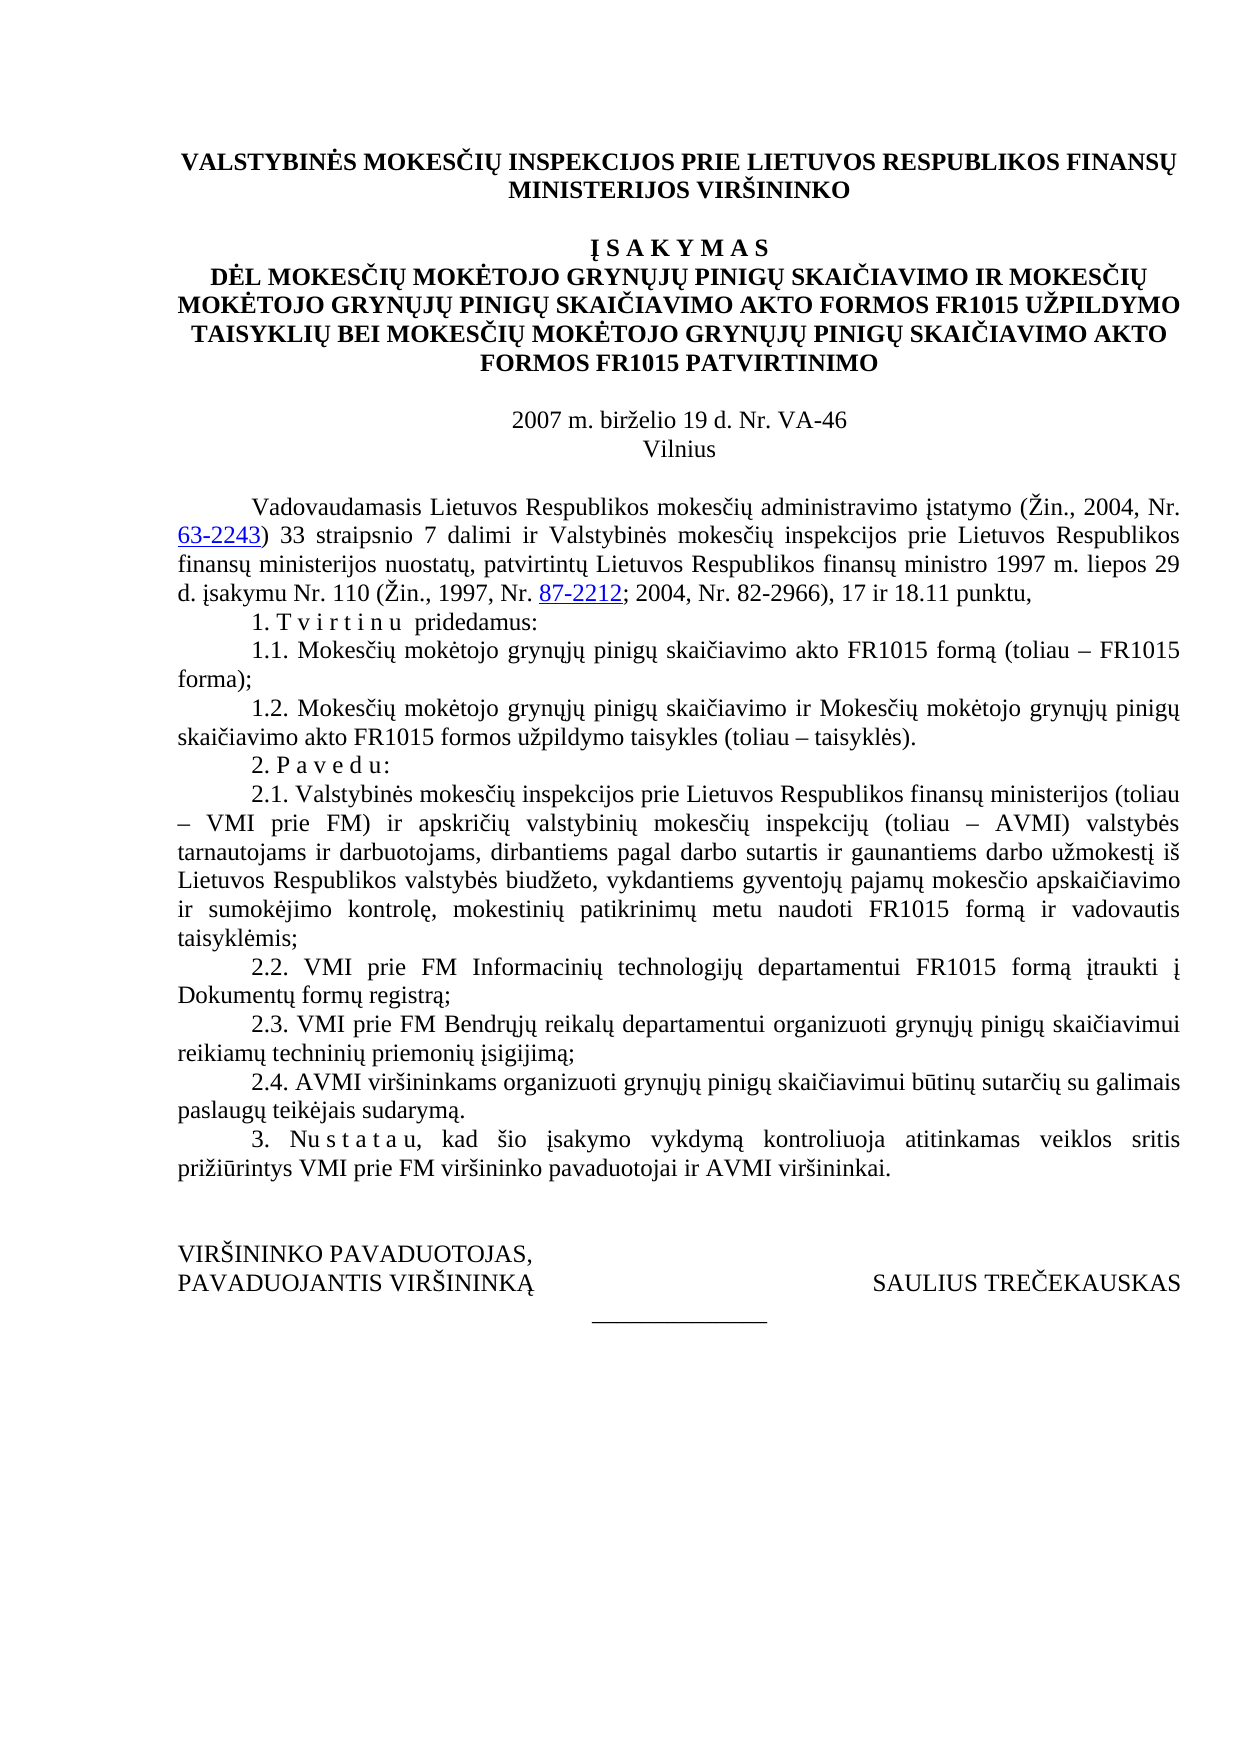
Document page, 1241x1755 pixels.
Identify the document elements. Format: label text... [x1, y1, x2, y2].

text 2. Pavedu: [177, 751, 1181, 779]
text 2.3. VMI prie FM Bendrųjų reikalų departamentui organizuoti grynųjų pinigų skaičiavimui reikiamų techninių priemonių įsigijimą; [177, 1009, 1181, 1067]
text ______________ [177, 1297, 1181, 1326]
text 2.4. AVMI viršininkams organizuoti grynųjų pinigų skaičiavimui būtinų sutarčių su galimais paslaugų teikėjais sudarymą. [177, 1067, 1181, 1124]
text 1. Tvirtinu pridedamus: [177, 607, 1181, 636]
text VALSTYBINĖS MOKESČIŲ INSPEKCIJOS PRIE LIETUVOS RESPUBLIKOS FINANSŲ MINISTERIJOS VIRŠININKO [177, 147, 1181, 204]
text Vadovaudamasis Lietuvos Respublikos mokesčių administravimo įstatymo (Žin., 2004, Nr. 63-2243) 33 straipsnio 7 dalimi ir Valstybinės mokesčių inspekcijos prie Lietuvos Respublikos finansų ministerijos nuostatų, patvirtintų Lietuvos Respublikos finansų ministro 1997 m. liepos 29 d. įsakymu Nr. 110 (Žin., 1997, Nr. 87-2212; 2004, Nr. 82-2966), 17 ir 18.11 punktu, [177, 492, 1181, 607]
text Į S A K Y M A S [177, 233, 1181, 262]
text Vilnius [177, 434, 1181, 463]
text 1.1. Mokesčių mokėtojo grynųjų pinigų skaičiavimo akto FR1015 formą (toliau – FR1015 forma); [177, 636, 1181, 693]
text 2.2. VMI prie FM Informacinių technologijų departamentui FR1015 formą įtraukti į Dokumentų formų registrą; [177, 952, 1181, 1009]
text 3. Nustatau, kad šio įsakymo vykdymą kontroliuoja atitinkamas veiklos sritis prižiūrintys VMI prie FM viršininko pavaduotojai ir AVMI viršininkai. [177, 1124, 1181, 1182]
text PAVADUOJANTIS VIRŠININKĄ SAULIUS TREČEKAUSKAS [177, 1268, 1181, 1297]
text 1.2. Mokesčių mokėtojo grynųjų pinigų skaičiavimo ir Mokesčių mokėtojo grynųjų pinigų skaičiavimo akto FR1015 formos užpildymo taisykles (toliau – taisyklės). [177, 693, 1181, 751]
text VIRŠININKO PAVADUOTOJAS, [177, 1239, 1181, 1268]
text 2.1. Valstybinės mokesčių inspekcijos prie Lietuvos Respublikos finansų ministerijos (toliau – VMI prie FM) ir apskričių valstybinių mokesčių inspekcijų (toliau – AVMI) valstybės tarnautojams ir darbuotojams, dirbantiems pagal darbo sutartis ir gaunantiems darbo užmokestį iš Lietuvos Respublikos valstybės biudžeto, vykdantiems gyventojų pajamų mokesčio apskaičiavimo ir sumokėjimo kontrolę, mokestinių patikrinimų metu naudoti FR1015 formą ir vadovautis taisyklėmis; [177, 779, 1181, 952]
text DĖL MOKESČIŲ MOKĖTOJO GRYNŲJŲ PINIGŲ SKAIČIAVIMO IR MOKESČIŲ MOKĖTOJO GRYNŲJŲ PINIGŲ SKAIČIAVIMO AKTO FORMOS FR1015 UŽPILDYMO TAISYKLIŲ BEI MOKESČIŲ MOKĖTOJO GRYNŲJŲ PINIGŲ SKAIČIAVIMO AKTO FORMOS FR1015 PATVIRTINIMO [177, 262, 1181, 377]
text 2007 m. birželio 19 d. Nr. VA-46 [177, 406, 1181, 434]
